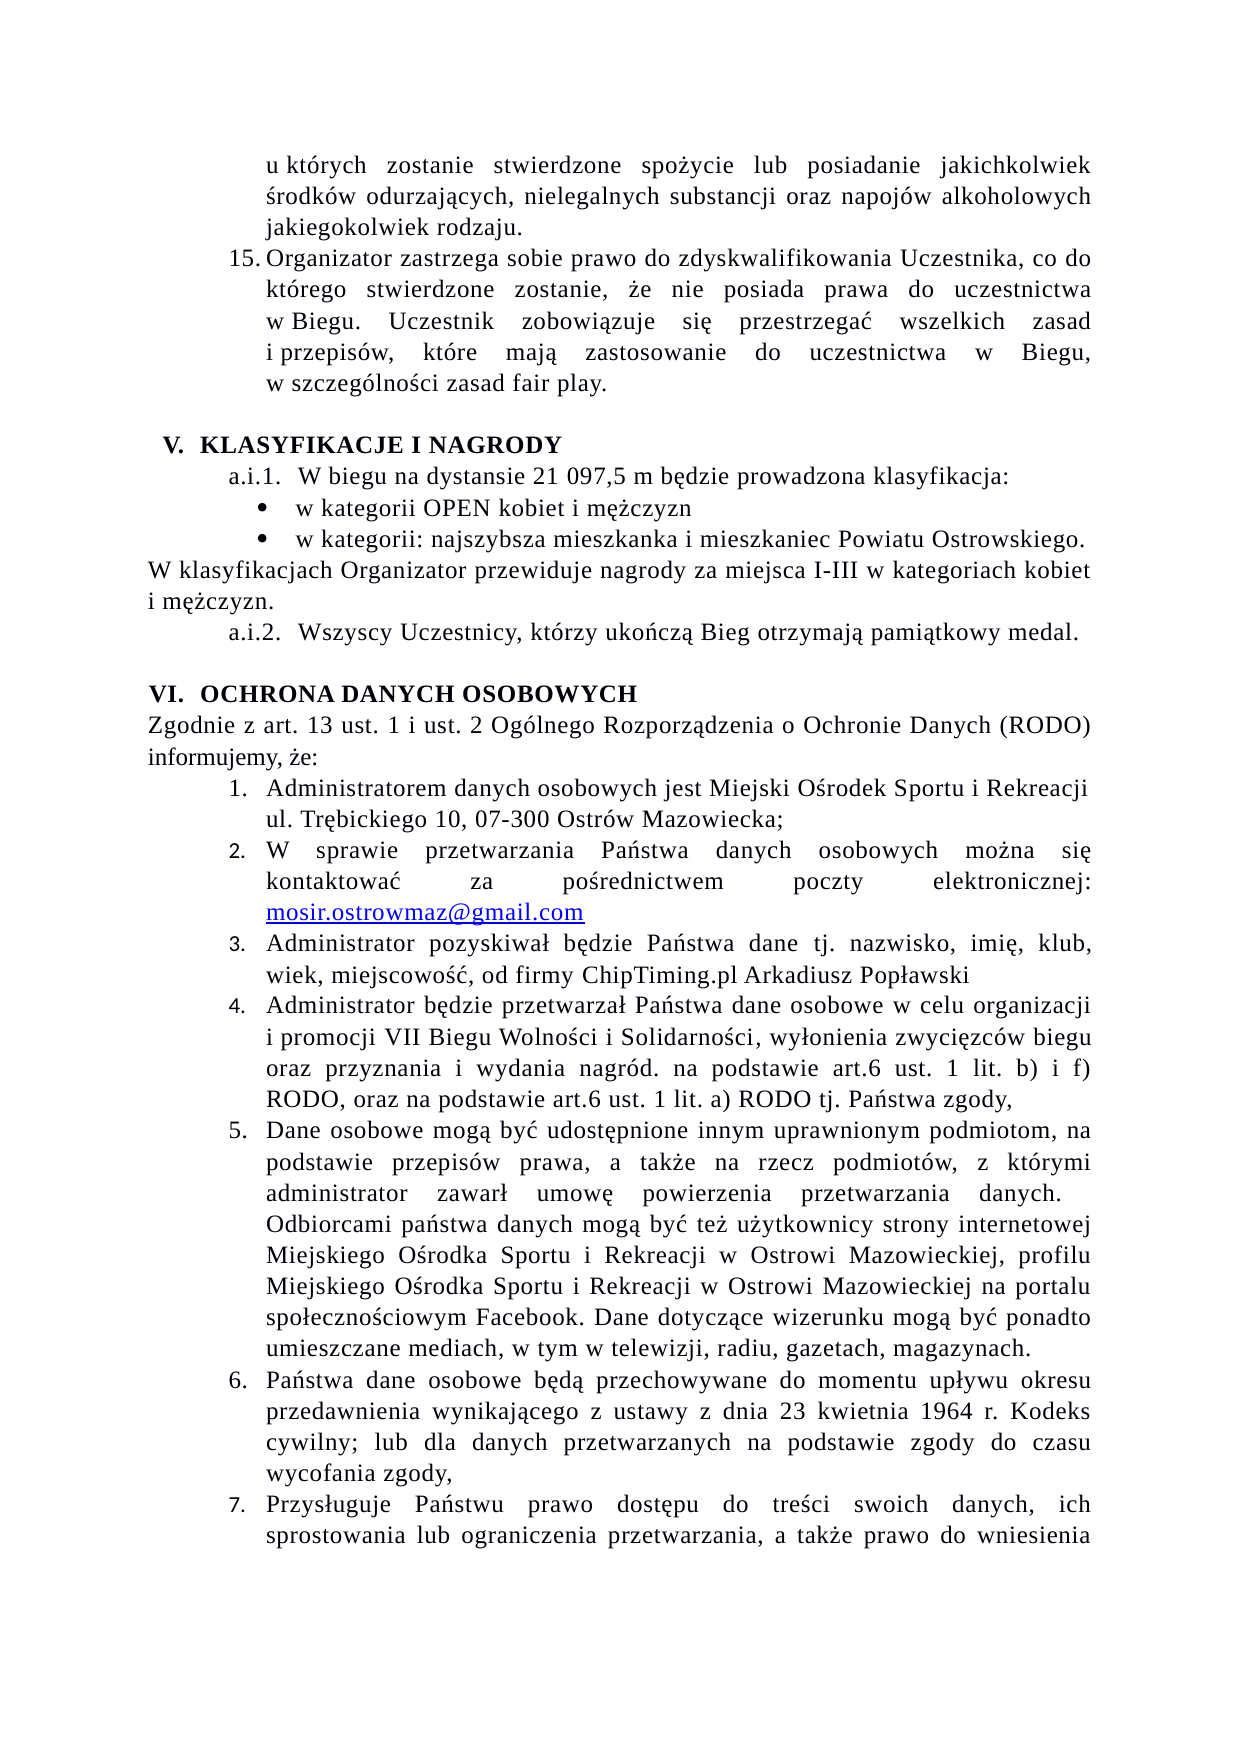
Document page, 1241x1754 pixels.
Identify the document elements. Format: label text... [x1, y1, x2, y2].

list Państwa dane osobowe będą przechowywane do momentu upływu okresu przedawnienia wynikającego z ustawy z dnia 23 kwietnia 1964 r. Kodeks cywilny; lub dla danych przetwarzanych na podstawie zgody do czasu wycofania zgody, [228, 1362, 1093, 1487]
list KLASYFIKACJE I NAGRODY [184, 428, 1093, 459]
text W klasyfikacjach Organizator przewiduje nagrody za miejsca I-III w kategoriach kobiet i mężczyzn. [148, 552, 1093, 615]
text Zgodnie z art. 13 ust. 1 i ust. 2 Ogólnego Rozporządzenia o Ochronie Danych (RODO) informujemy, że: [148, 708, 1093, 771]
list Wszyscy Uczestnicy, którzy ukończą Bieg otrzymają pamiątkowy medal. [228, 615, 1093, 646]
list w kategorii: najszybsza mieszkanka i mieszkaniec Powiatu Ostrowskiego. [258, 521, 1093, 552]
list u których zostanie stwierdzone spożycie lub posiadanie jakichkolwiek środków odurzających, nielegalnych substancji oraz napojów alkoholowych jakiegokolwiek rodzaju. [228, 148, 1093, 241]
list W sprawie przetwarzania Państwa danych osobowych można się kontaktować za pośrednictwem poczty elektronicznej: mosir.ostrowmaz@gmail.com [228, 833, 1093, 926]
list OCHRONA DANYCH OSOBOWYCH [184, 677, 1093, 708]
list Organizator zastrzega sobie prawo do zdyskwalifikowania Uczestnika, co do którego stwierdzone zostanie, że nie posiada prawa do uczestnictwa w Biegu. Uczestnik zobowiązuje się przestrzegać wszelkich zasad i przepisów, które mają zastosowanie do uczestnictwa w Biegu, w szczególności zasad fair play. [228, 241, 1093, 397]
list W biegu na dystansie 21 097,5 m będzie prowadzona klasyfikacja: [228, 459, 1093, 490]
list Administratorem danych osobowych jest Miejski Ośrodek Sportu i Rekreacji ul. Trębickiego 10, 07-300 Ostrów Mazowiecka; [228, 771, 1093, 833]
list w kategorii OPEN kobiet i mężczyzn [258, 490, 1093, 521]
list Administrator będzie przetwarzał Państwa dane osobowe w celu organizacji i promocji VII Biegu Wolności i Solidarności, wyłonienia zwycięzców biegu oraz przyznania i wydania nagród. na podstawie art.6 ust. 1 lit. b) i f) RODO, oraz na podstawie art.6 ust. 1 lit. a) RODO tj. Państwa zgody, [228, 988, 1093, 1113]
list Dane osobowe mogą być udostępnione innym uprawnionym podmiotom, na podstawie przepisów prawa, a także na rzecz podmiotów, z którymi administrator zawarł umowę powierzenia przetwarzania danych. Odbiorcami państwa danych mogą być też użytkownicy strony internetowej Miejskiego Ośrodka Sportu i Rekreacji w Ostrowi Mazowieckiej, profilu Miejskiego Ośrodka Sportu i Rekreacji w Ostrowi Mazowieckiej na portalu społecznościowym Facebook. Dane dotyczące wizerunku mogą być ponadto umieszczane mediach, w tym w telewizji, radiu, gazetach, magazynach. [228, 1113, 1093, 1362]
list Administrator pozyskiwał będzie Państwa dane tj. nazwisko, imię, klub, wiek, miejscowość, od firmy ChipTiming.pl Arkadiusz Popławski [228, 926, 1093, 988]
list Przysługuje Państwu prawo dostępu do treści swoich danych, ich sprostowania lub ograniczenia przetwarzania, a także prawo do wniesienia [228, 1487, 1093, 1549]
